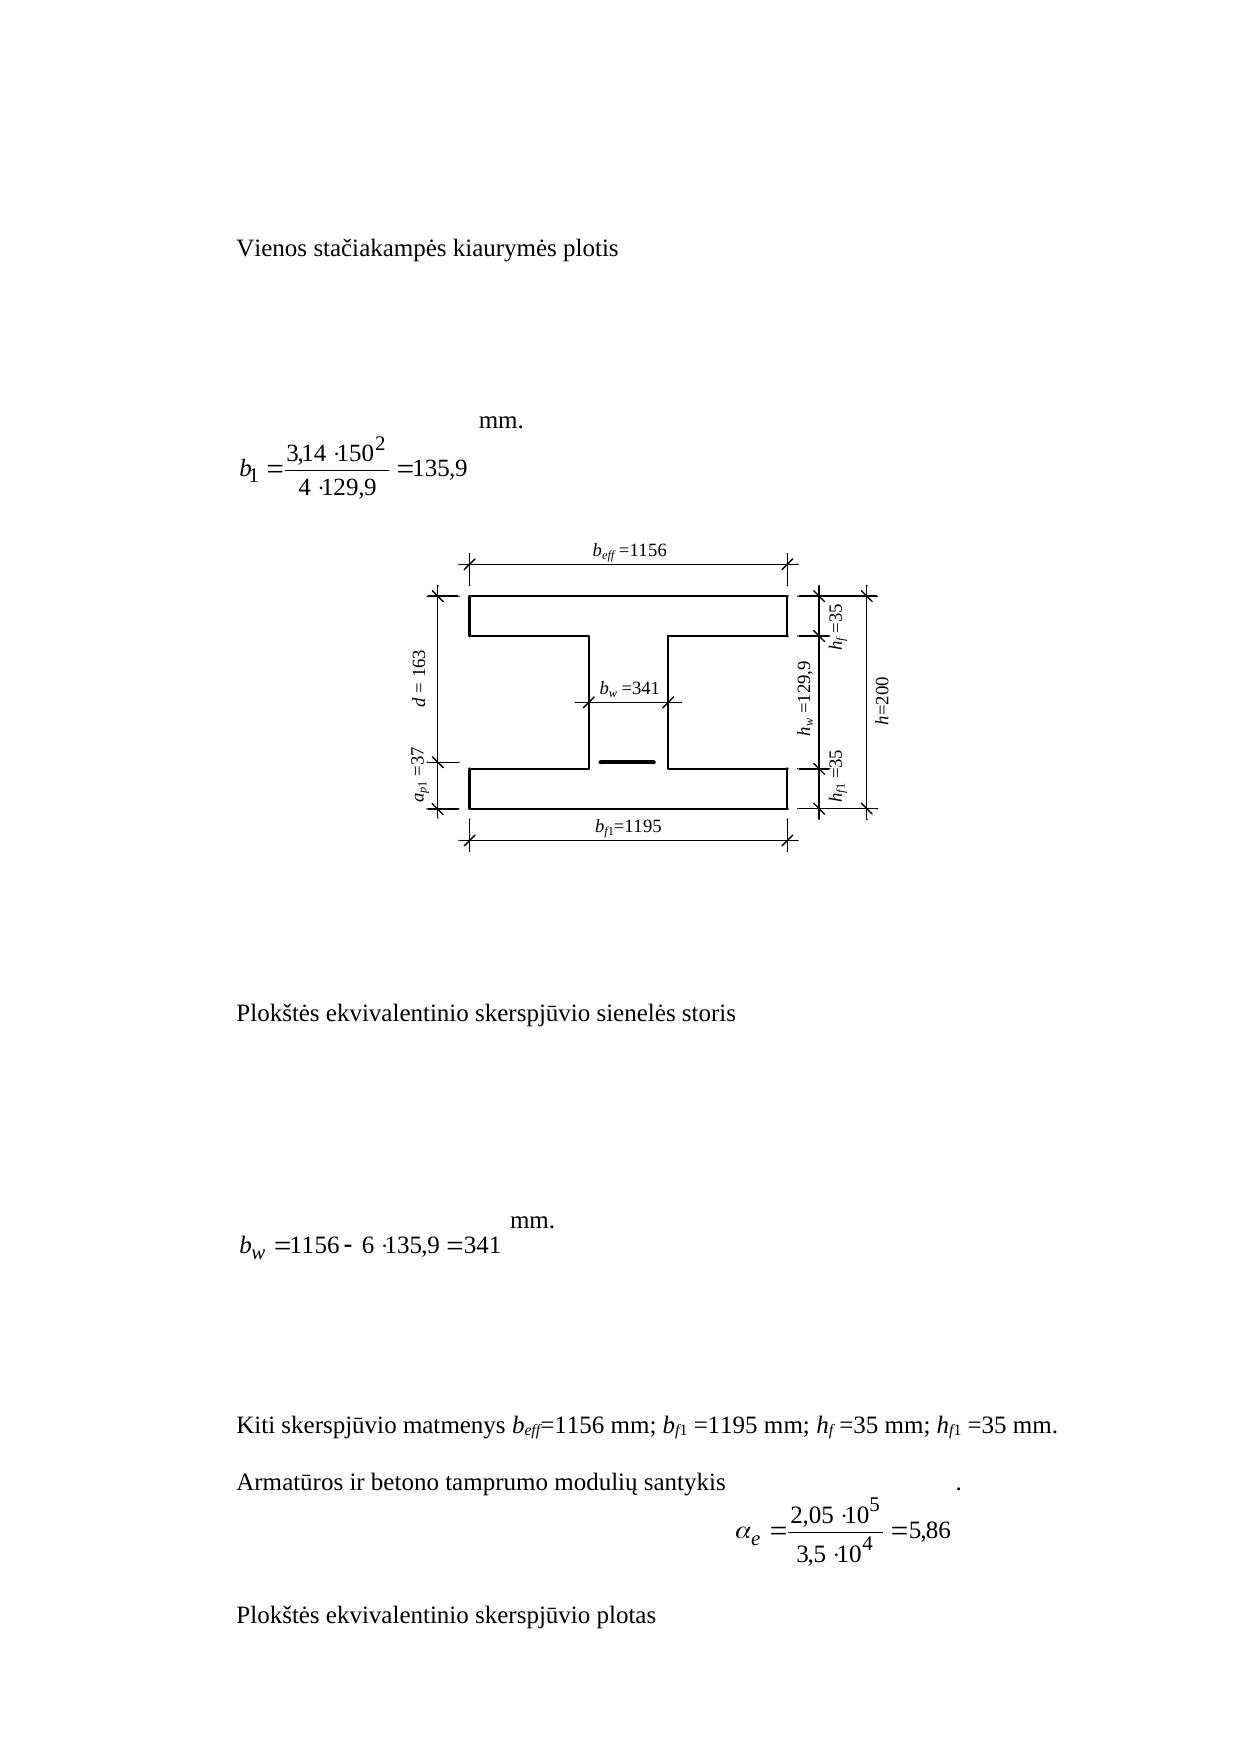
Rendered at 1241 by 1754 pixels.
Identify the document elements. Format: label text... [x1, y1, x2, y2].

text Vienos stačiakampės kiaurymės plotis [177, 233, 1122, 262]
text Plokštės ekvivalentinio skerspjūvio plotas [177, 1601, 1122, 1629]
text Plokštės ekvivalentinio skerspjūvio sienelės storis [177, 998, 1122, 1027]
text mm. [177, 406, 1122, 506]
text Kiti skerspjūvio matmenys beff=1156 mm; bf1 =1195 mm; hf =35 mm; hf1 =35 mm. [177, 1410, 1122, 1438]
text Armatūros ir betono tamprumo modulių santykis . [177, 1467, 1122, 1572]
text mm. [177, 1205, 1122, 1266]
